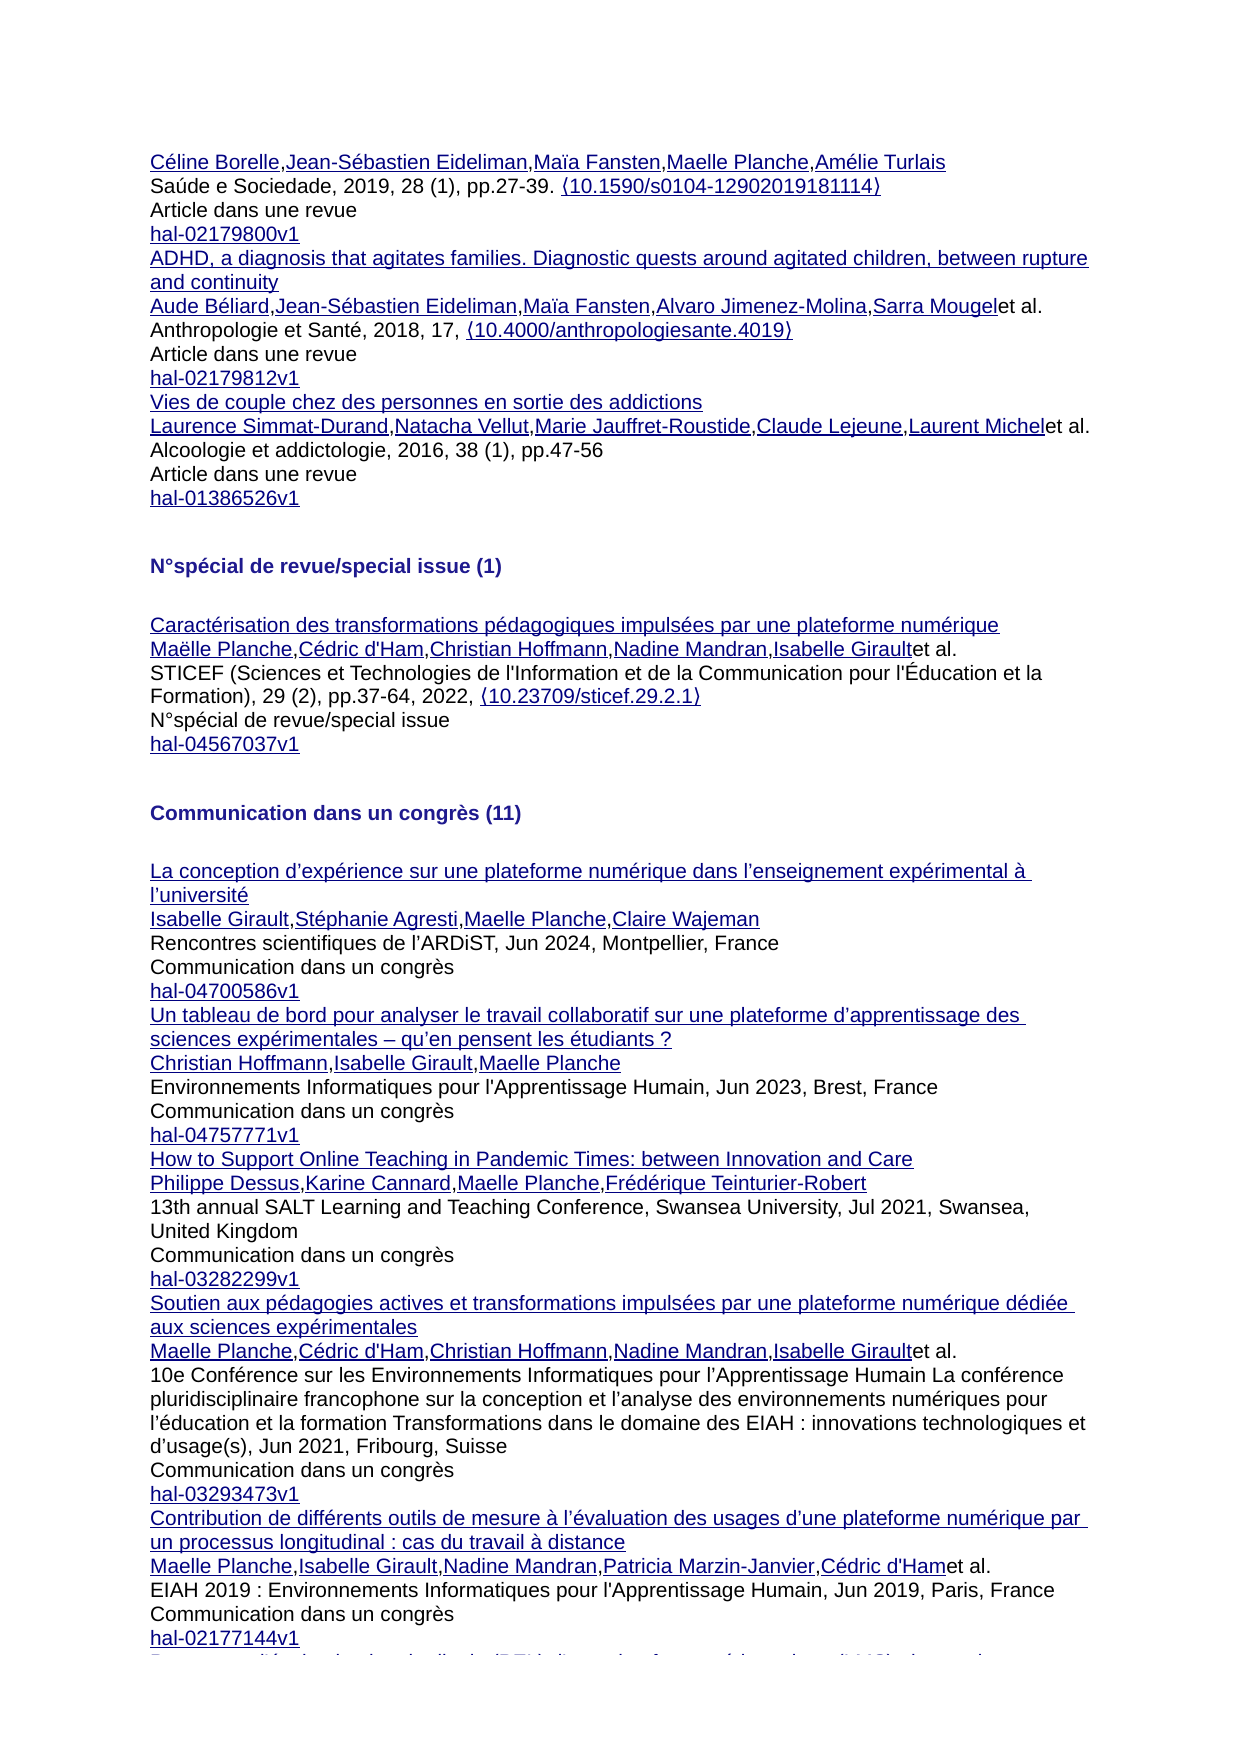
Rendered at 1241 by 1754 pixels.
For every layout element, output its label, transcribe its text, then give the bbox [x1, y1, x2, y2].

table_header Caractérisation des transformations pédagogiques impulsées par une plateforme numérique Maëlle Planche,Cédric d'Ham,Christian Hoffmann,Nadine Mandran,Isabelle Giraultet al. STICEF (Sciences et Technologies de l'Information et de la Communication pour l'Éducation et la Formation), 29 (2), pp.37-64, 2022, ⟨10.23709/sticef.29.2.1⟩ N°spécial de revue/special issue hal-04567037v1 [150, 613, 1090, 756]
table_cell ADHD, a diagnosis that agitates families. Diagnostic quests around agitated children, between rupture and continuity Aude Béliard,Jean-Sébastien Eideliman,Maïa Fansten,Alvaro Jimenez-Molina,Sarra Mougelet al. Anthropologie et Santé, 2018, 17, ⟨10.4000/anthropologiesante.4019⟩ Article dans une revue hal-02179812v1 [150, 246, 1090, 389]
table_cell How to Support Online Teaching in Pandemic Times: between Innovation and Care Philippe Dessus,Karine Cannard,Maelle Planche,Frédérique Teinturier-Robert 13th annual SALT Learning and Teaching Conference, Swansea University, Jul 2021, Swansea, United Kingdom Communication dans un congrès hal-03282299v1 [150, 1147, 1090, 1291]
subtitle Communication dans un congrès (11) [150, 801, 1090, 825]
table_header La conception d’expérience sur une plateforme numérique dans l’enseignement expérimental à l’université Isabelle Girault,Stéphanie Agresti,Maelle Planche,Claire Wajeman Rencontres scientifiques de l’ARDiST, Jun 2024, Montpellier, France Communication dans un congrès hal-04700586v1 [150, 859, 1090, 1003]
table_cell Contribution de différents outils de mesure à l’évaluation des usages d’une plateforme numérique par un processus longitudinal : cas du travail à distance Maelle Planche,Isabelle Girault,Nadine Mandran,Patricia Marzin-Janvier,Cédric d'Hamet al. EIAH 2019 : Environnements Informatiques pour l'Apprentissage Humain, Jun 2019, Paris, France Communication dans un congrès hal-02177144v1 [150, 1506, 1090, 1650]
table_cell Soutien aux pédagogies actives et transformations impulsées par une plateforme numérique dédiée aux sciences expérimentales Maelle Planche,Cédric d'Ham,Christian Hoffmann,Nadine Mandran,Isabelle Giraultet al. 10e Conférence sur les Environnements Informatiques pour l’Apprentissage Humain La conférence pluridisciplinaire francophone sur la conception et l’analyse des environnements numériques pour l’éducation et la formation Transformations dans le domaine des EIAH : innovations technologiques et d’usage(s), Jun 2021, Fribourg, Suisse Communication dans un congrès hal-03293473v1 [150, 1291, 1090, 1506]
subtitle N°spécial de revue/special issue (1) [150, 554, 1090, 578]
table_cell Vies de couple chez des personnes en sortie des addictions Laurence Simmat-Durand,Natacha Vellut,Marie Jauffret-Roustide,Claude Lejeune,Laurent Michelet al. Alcoologie et addictologie, 2016, 38 (1), pp.47-56 Article dans une revue hal-01386526v1 [150, 390, 1090, 509]
table_cell Céline Borelle,Jean-Sébastien Eideliman,Maïa Fansten,Maelle Planche,Amélie Turlais Saúde e Sociedade, 2019, 28 (1), pp.27-39. ⟨10.1590/s0104-12902019181114⟩ Article dans une revue hal-02179800v1 [150, 150, 1090, 246]
table_cell Un tableau de bord pour analyser le travail collaboratif sur une plateforme d’apprentissage des sciences expérimentales – qu’en pensent les étudiants ? Christian Hoffmann,Isabelle Girault,Maelle Planche Environnements Informatiques pour l'Apprentissage Humain, Jun 2023, Brest, France Communication dans un congrès hal-04757771v1 [150, 1003, 1090, 1147]
